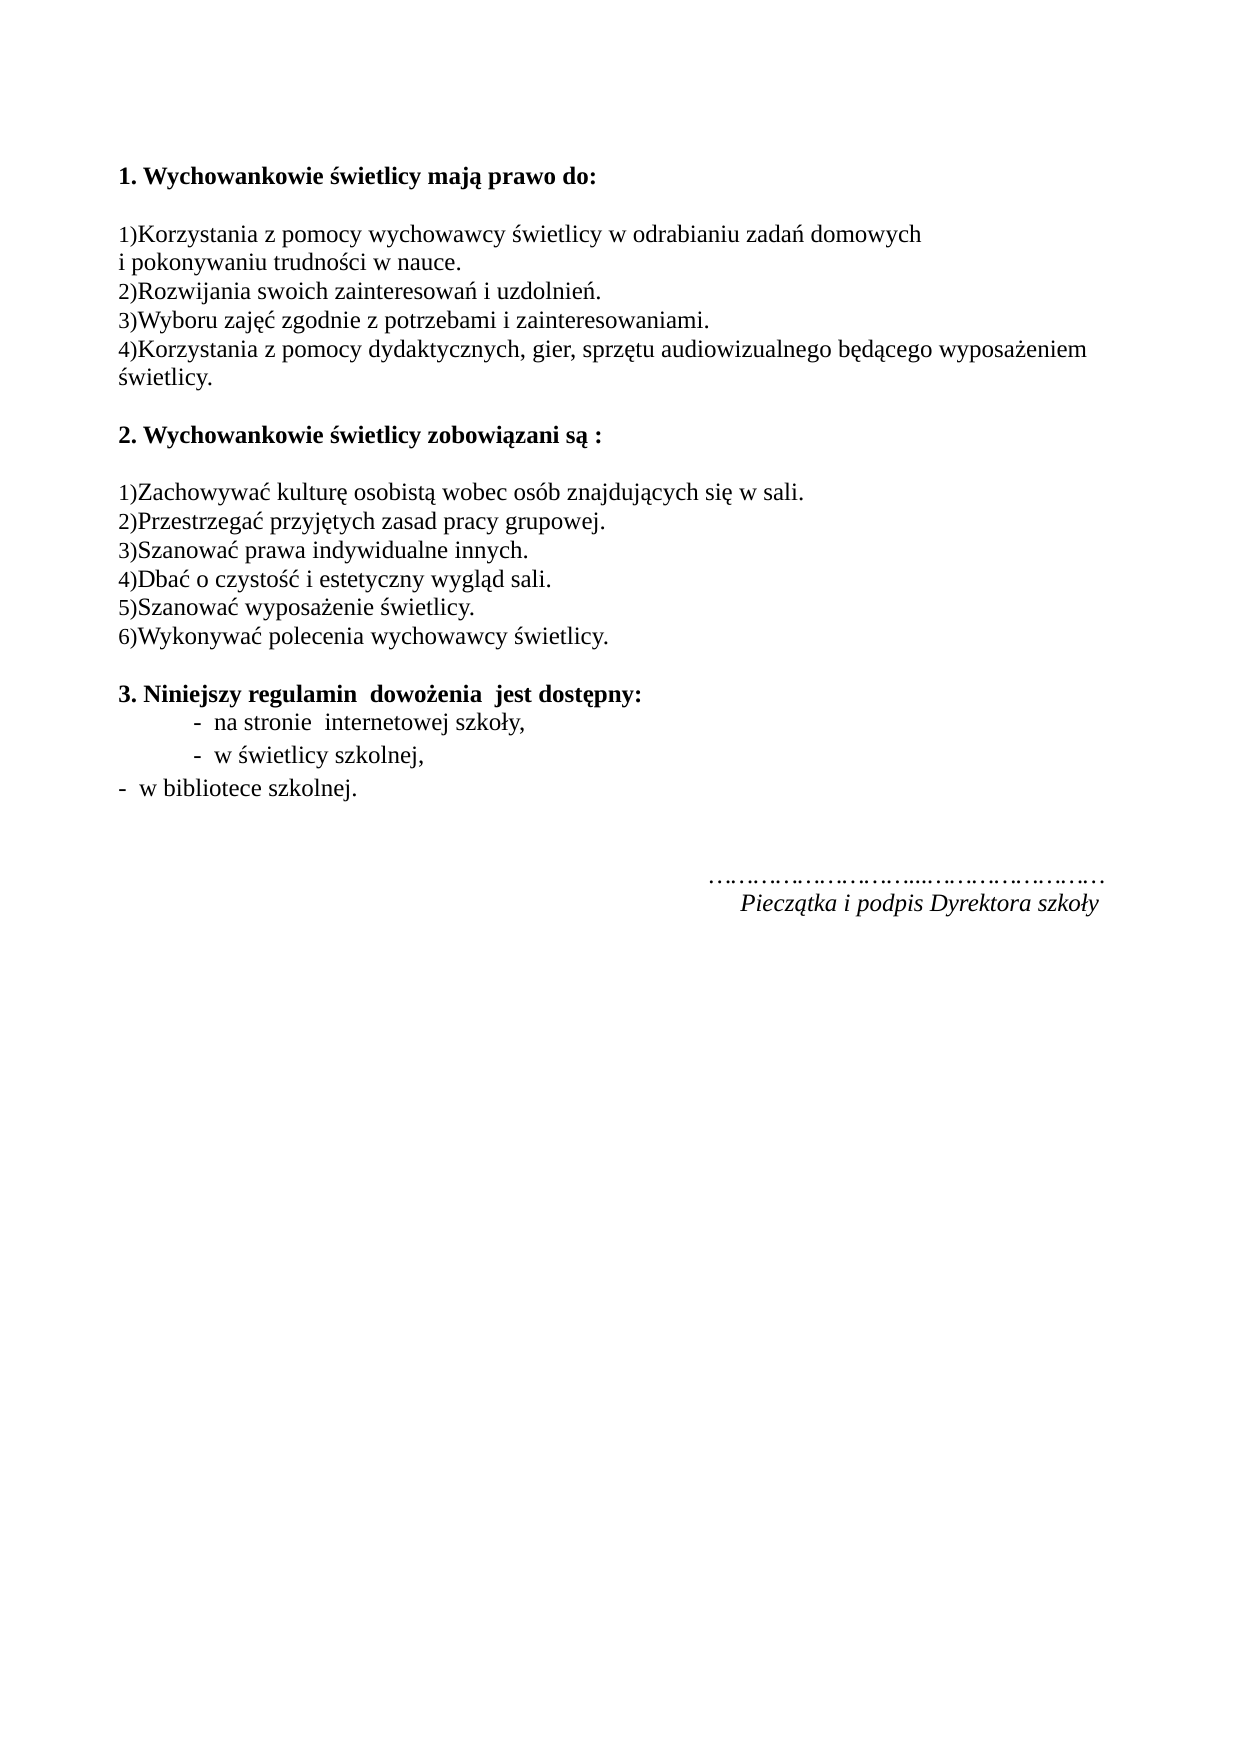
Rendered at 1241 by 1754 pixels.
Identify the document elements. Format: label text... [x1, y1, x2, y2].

list Przestrzegać przyjętych zasad pracy grupowej. [118, 506, 1122, 535]
text ………………………...…………………… [118, 860, 1122, 888]
text 1. Wychowankowie świetlicy mają prawo do: [118, 161, 1122, 190]
list Dbać o czystość i estetyczny wygląd sali. [118, 564, 1122, 592]
list Korzystania z pomocy wychowawcy świetlicy w odrabianiu zadań domowych i pokonywaniu trudności w nauce. [118, 219, 1122, 276]
list Korzystania z pomocy dydaktycznych, gier, sprzętu audiowizualnego będącego wyposażeniem świetlicy. [118, 334, 1122, 391]
text Pieczątka i podpis Dyrektora szkoły [118, 888, 1122, 917]
list - w świetlicy szkolnej, [193, 741, 1122, 769]
list Szanować prawa indywidualne innych. [118, 535, 1122, 564]
list Zachowywać kulturę osobistą wobec osób znajdujących się w sali. [118, 477, 1122, 506]
text 3. Niniejszy regulamin dowożenia jest dostępny: [118, 679, 1122, 707]
text - w bibliotece szkolnej. [118, 773, 1122, 831]
text 2. Wychowankowie świetlicy zobowiązani są : [118, 420, 1122, 449]
list Rozwijania swoich zainteresowań i uzdolnień. [118, 276, 1122, 305]
list Wykonywać polecenia wychowawcy świetlicy. [118, 621, 1122, 650]
list Szanować wyposażenie świetlicy. [118, 592, 1122, 621]
list - na stronie internetowej szkoły, [193, 707, 1122, 736]
list Wyboru zajęć zgodnie z potrzebami i zainteresowaniami. [118, 305, 1122, 334]
